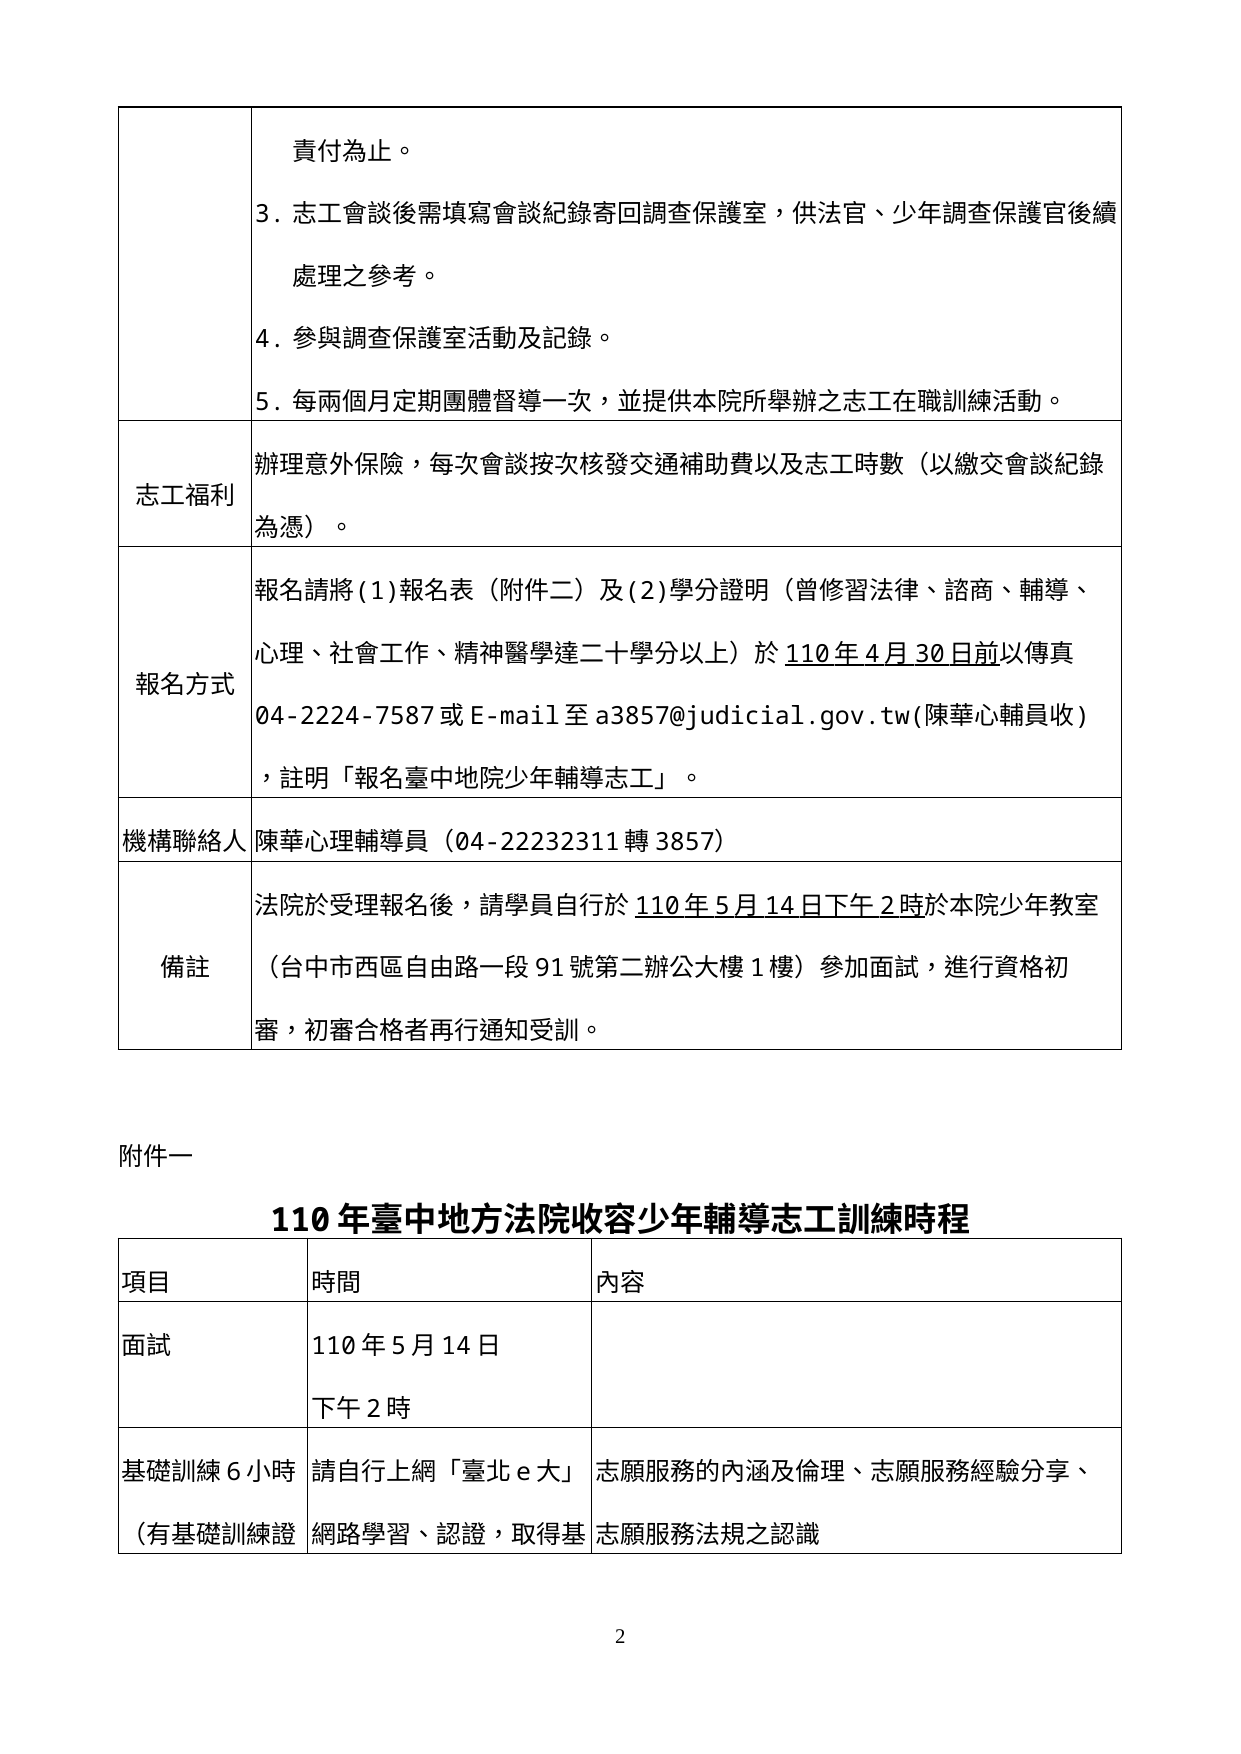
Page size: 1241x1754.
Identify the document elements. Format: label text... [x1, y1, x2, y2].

table_cell 報名請將(1)報名表（附件二）及(2)學分證明（曾修習法律、諮商、輔導、心理、社會工作、精神醫學達二十學分以上）於110年4月30日前以傳真04-2224-7587或E-mail至a3857@judicial.gov.tw(陳華心輔員收) ，註明「報名臺中地院少年輔導志工」。 [252, 547, 1121, 797]
table_cell 報名方式 [119, 547, 251, 797]
table_cell 機構聯絡人 [119, 798, 251, 861]
table_cell 辦理意外保險，每次會談按次核發交通補助費以及志工時數（以繳交會談紀錄為憑）。 [252, 421, 1121, 546]
table_cell 面試 [119, 1302, 307, 1427]
table_cell 志願服務的內涵及倫理、志願服務經驗分享、志願服務法規之認識 [592, 1428, 1121, 1553]
table_header 時間 [308, 1239, 591, 1301]
table_cell 報名參加者需參與司法院少年輔導志工基礎與特殊教育訓練（詳附件一），並接受為期一年的實務訓練（110年7月1日至111年6月30日），訓練完成時由司法院分別核發結業證明書。 少觀所會談志工預先排定班別（週一至週五，上午或下午），少年在法庭裁定收容後，透過調查保護室派案（E-mail少年基本資料），志工自行前往台中少年觀護所，擔任收容少年之輔導志工，每週會談一次，至少年出所或責付為止。 志工會談後需填寫會談紀錄寄回調查保護室，供法官、少年調查保護官後續處理之參考。 參與調查保護室活動及記錄。 每兩個月定期團體督導一次，並提供本院所舉辦之志工在職訓練活動。 [252, 108, 1121, 420]
table_cell 基礎訓練6小時 （有基礎訓練證 [119, 1428, 307, 1553]
text 附件一 [118, 1113, 1122, 1175]
table_cell 110年5月14日 下午2時 [308, 1302, 591, 1427]
table_cell 志工福利 [119, 421, 251, 546]
table_cell [592, 1302, 1121, 1427]
table_cell 陳華心理輔導員（04-22232311轉3857） [252, 798, 1121, 861]
table_cell 請自行上網「臺北e大」網路學習、認證，取得基 [308, 1428, 591, 1553]
table_cell [119, 108, 251, 420]
table_cell 備註 [119, 862, 251, 1049]
table_header 項目 [119, 1239, 307, 1301]
table_header 內容 [592, 1239, 1121, 1301]
table_cell 法院於受理報名後，請學員自行於110年5月14日下午2時於本院少年教室（台中市西區自由路一段91號第二辦公大樓1樓）參加面試，進行資格初審，初審合格者再行通知受訓。 [252, 862, 1121, 1049]
text 110年臺中地方法院收容少年輔導志工訓練時程 [118, 1175, 1122, 1238]
